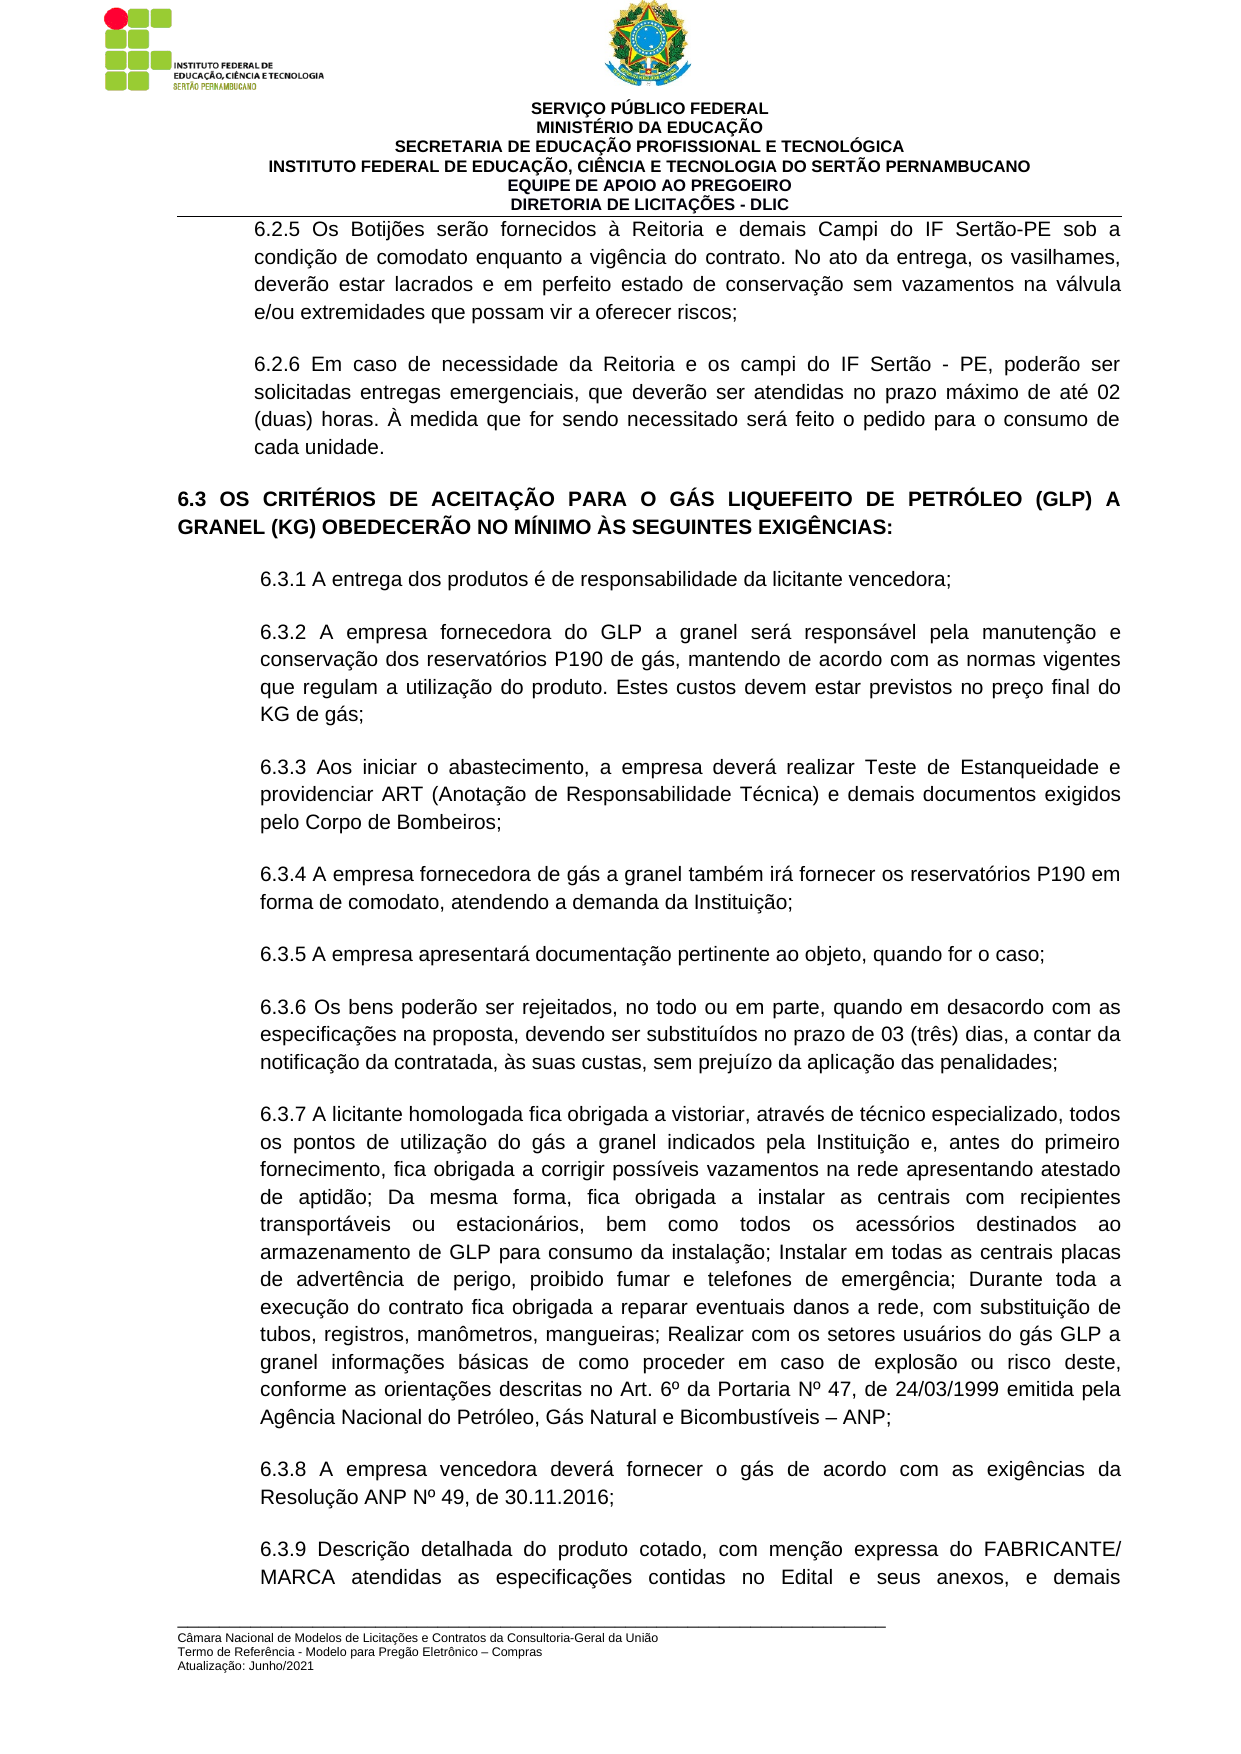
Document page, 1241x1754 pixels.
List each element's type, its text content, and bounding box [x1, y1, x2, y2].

text 6.3.1 A entrega dos produtos é de responsabilidade da licitante vencedora; [260, 567, 1122, 591]
text 6.3.4 A empresa fornecedora de gás a granel também irá fornecer os reservatórios P190 em forma de comodato, atendendo a demanda da Instituição; [260, 862, 1122, 913]
text 6.3.9 Descrição detalhada do produto cotado, com menção expressa do FABRICANTE/ MARCA atendidas as especificações contidas no Edital e seus anexos, e demais [260, 1537, 1122, 1588]
text 6.3.3 Aos iniciar o abastecimento, a empresa deverá realizar Teste de Estanqueidade e providenciar ART (Anotação de Responsabilidade Técnica) e demais documentos exigidos pelo Corpo de Bombeiros; [260, 754, 1122, 833]
text 6.3.6 Os bens poderão ser rejeitados, no todo ou em parte, quando em desacordo com as especificações na proposta, devendo ser substituídos no prazo de 03 (três) dias, a contar da notificação da contratada, às suas custas, sem prejuízo da aplicação das penalidades; [260, 994, 1122, 1073]
text 6.2.6 Em caso de necessidade da Reitoria e os campi do IF Sertão - PE, poderão ser solicitadas entregas emergenciais, que deverão ser atendidas no prazo máximo de até 02 (duas) horas. À medida que for sendo necessitado será feito o pedido para o consumo de cada unidade. [254, 352, 1122, 458]
list 6.3 OS CRITÉRIOS DE ACEITAÇÃO PARA O GÁS LIQUEFEITO DE PETRÓLEO (GLP) A GRANEL (KG) OBEDECERÃO NO MÍNIMO ÀS SEGUINTES EXIGÊNCIAS: [177, 487, 1122, 538]
picture [96, 5, 331, 95]
picture [604, 0, 692, 86]
text 6.3.8 A empresa vencedora deverá fornecer o gás de acordo com as exigências da Resolução ANP Nº 49, de 30.11.2016; [260, 1457, 1122, 1508]
text 6.3.2 A empresa fornecedora do GLP a granel será responsável pela manutenção e conservação dos reservatórios P190 de gás, mantendo de acordo com as normas vigentes que regulam a utilização do produto. Estes custos devem estar previstos no preço final do KG de gás; [260, 619, 1122, 726]
text 6.3.5 A empresa apresentará documentação pertinente ao objeto, quando for o caso; [260, 942, 1122, 966]
text 6.3.7 A licitante homologada fica obrigada a vistoriar, através de técnico especializado, todos os pontos de utilização do gás a granel indicados pela Instituição e, antes do primeiro fornecimento, fica obrigada a corrigir possíveis vazamentos na rede apresentando atestado de aptidão; Da mesma forma, fica obrigada a instalar as centrais com recipientes transportáveis ou estacionários, bem como todos os acessórios destinados ao armazenamento de GLP para consumo da instalação; Instalar em todas as centrais placas de advertência de perigo, proibido fumar e telefones de emergência; Durante toda a execução do contrato fica obrigada a reparar eventuais danos a rede, com substituição de tubos, registros, manômetros, mangueiras; Realizar com os setores usuários do gás GLP a granel informações básicas de como proceder em caso de explosão ou risco deste, conforme as orientações descritas no Art. 6º da Portaria Nº 47, de 24/03/1999 emitida pela Agência Nacional do Petróleo, Gás Natural e Bicombustíveis – ANP; [260, 1102, 1122, 1428]
text 6.2.5 Os Botijões serão fornecidos à Reitoria e demais Campi do IF Sertão-PE sob a condição de comodato enquanto a vigência do contrato. No ato da entrega, os vasilhames, deverão estar lacrados e em perfeito estado de conservação sem vazamentos na válvula e/ou extremidades que possam vir a oferecer riscos; [254, 217, 1122, 323]
